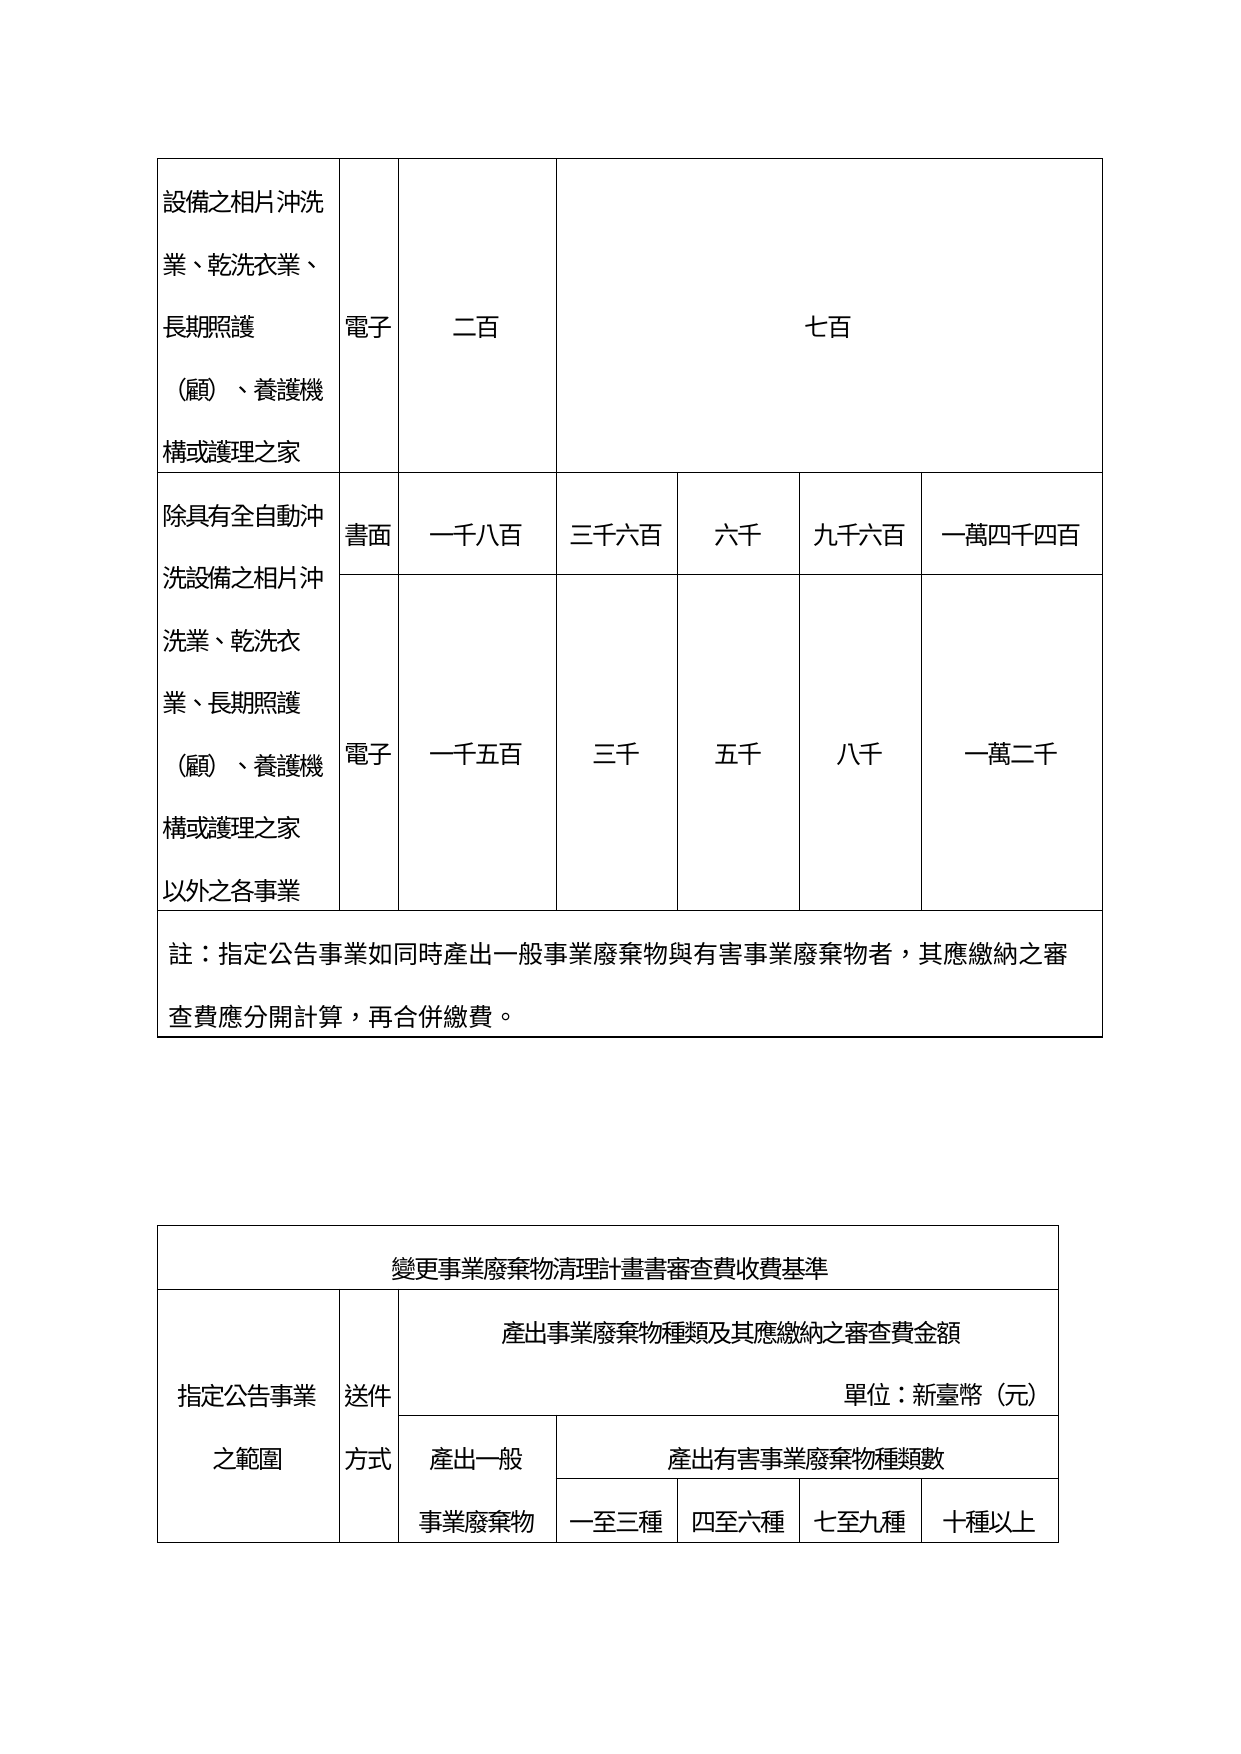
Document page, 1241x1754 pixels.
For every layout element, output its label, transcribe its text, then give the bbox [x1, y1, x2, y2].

table_cell 一至三種 [557, 1479, 677, 1542]
table_cell 十種以上 [922, 1479, 1058, 1542]
table_cell 二百 [399, 159, 556, 472]
table_cell 三千 [557, 575, 677, 910]
table_cell 除具有全自動沖洗設備之相片沖洗業、乾洗衣業、長期照護（顧）、養護機構或護理之家 以外之各事業 [158, 473, 339, 910]
table_cell 電子 [340, 159, 398, 472]
table_cell 七百 [557, 159, 1102, 472]
table_cell 一萬二千 [922, 575, 1102, 910]
table_cell 書面 [340, 473, 398, 574]
table_cell 產出事業廢棄物種類及其應繳納之審查費金額 單位：新臺幣（元） [399, 1290, 1058, 1414]
table_cell 指定公告事業 之範圍 [158, 1290, 339, 1542]
table_cell 六千 [678, 473, 799, 574]
table_cell 產出一般 事業廢棄物 [399, 1416, 556, 1542]
table_cell 一千八百 [399, 473, 556, 574]
table_cell 一萬四千四百 [922, 473, 1102, 574]
table_cell 三千六百 [557, 473, 677, 574]
table_cell 四至六種 [678, 1479, 799, 1542]
table_cell 一千五百 [399, 575, 556, 910]
table_header 變更事業廢棄物清理計畫書審查費收費基準 [158, 1226, 1058, 1288]
table_cell 電子 [340, 575, 398, 910]
table_cell 五千 [678, 575, 799, 910]
table_cell 設備之相片沖洗業、乾洗衣業、長期照護（顧）、養護機構或護理之家 [158, 159, 339, 472]
table_cell 註：指定公告事業如同時產出一般事業廢棄物與有害事業廢棄物者，其應繳納之審查費應分開計算，再合併繳費。 [158, 911, 1102, 1036]
table_cell 九千六百 [800, 473, 921, 574]
table_cell 送件 方式 [340, 1290, 398, 1542]
table_cell 八千 [800, 575, 921, 910]
table_cell 七至九種 [800, 1479, 921, 1542]
table_cell 產出有害事業廢棄物種類數 [557, 1416, 1058, 1478]
